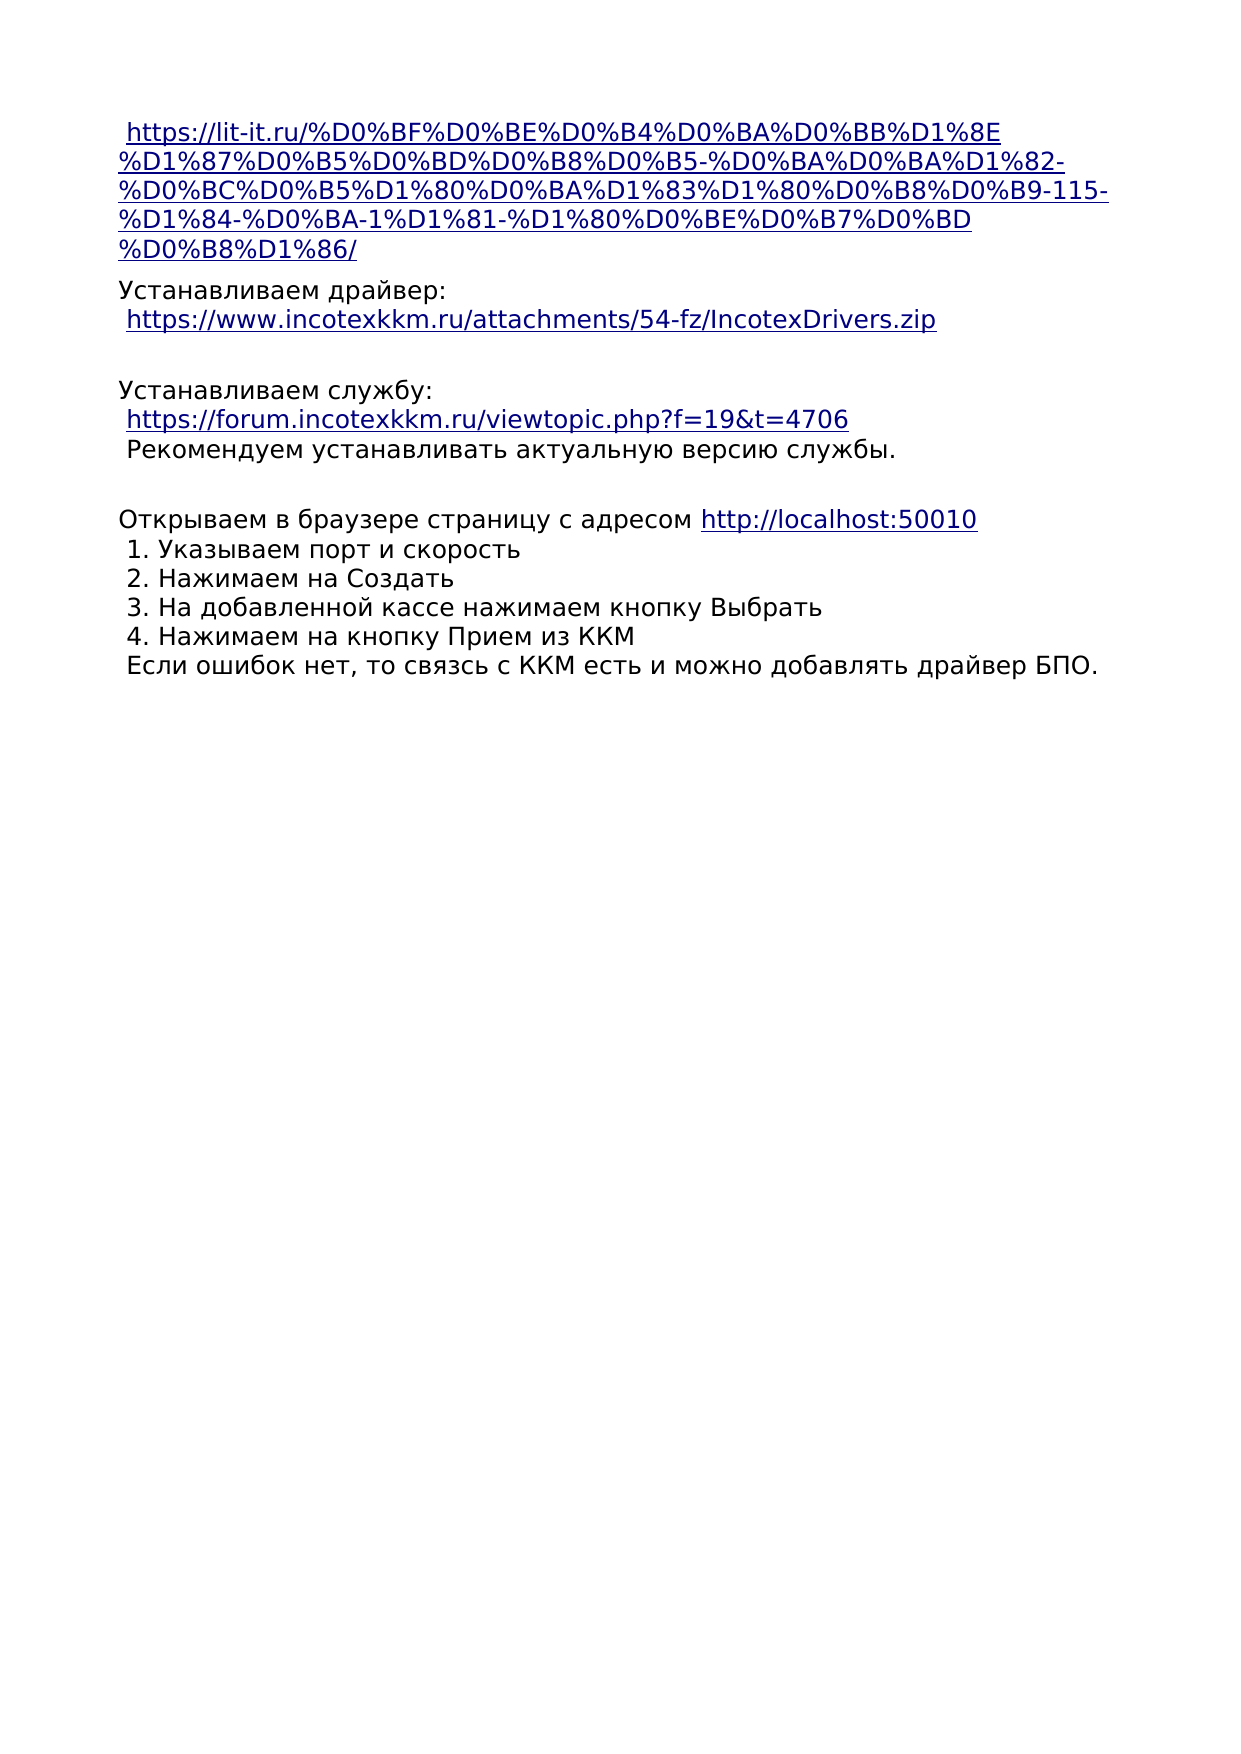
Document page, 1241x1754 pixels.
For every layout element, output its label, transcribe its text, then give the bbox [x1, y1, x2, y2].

text Устанавливаем службу: https://forum.incotexkkm.ru/viewtopic.php?f=19&t=4706 Рекомендуем устанавливать актуальную версию службы. [118, 376, 1122, 493]
text Открываем в браузере страницу с адресом http://localhost:50010 1. Указываем порт и скорость 2. Нажимаем на Создать 3. На добавленной кассе нажимаем кнопку Выбрать 4. Нажимаем на кнопку Прием из ККМ Если ошибок нет, то связсь с ККМ есть и можно добавлять драйвер БПО. [118, 506, 1122, 710]
text https://lit-it.ru/%D0%BF%D0%BE%D0%B4%D0%BA%D0%BB%D1%8E%D1%87%D0%B5%D0%BD%D0%B8%D0%B5-%D0%BA%D0%BA%D1%82-%D0%BC%D0%B5%D1%80%D0%BA%D1%83%D1%80%D0%B8%D0%B9-115-%D1%84-%D0%BA-1%D1%81-%D1%80%D0%BE%D0%B7%D0%BD%D0%B8%D1%86/ [118, 118, 1122, 264]
text Устанавливаем драйвер: https://www.incotexkkm.ru/attachments/54-fz/IncotexDrivers.zip [118, 276, 1122, 364]
